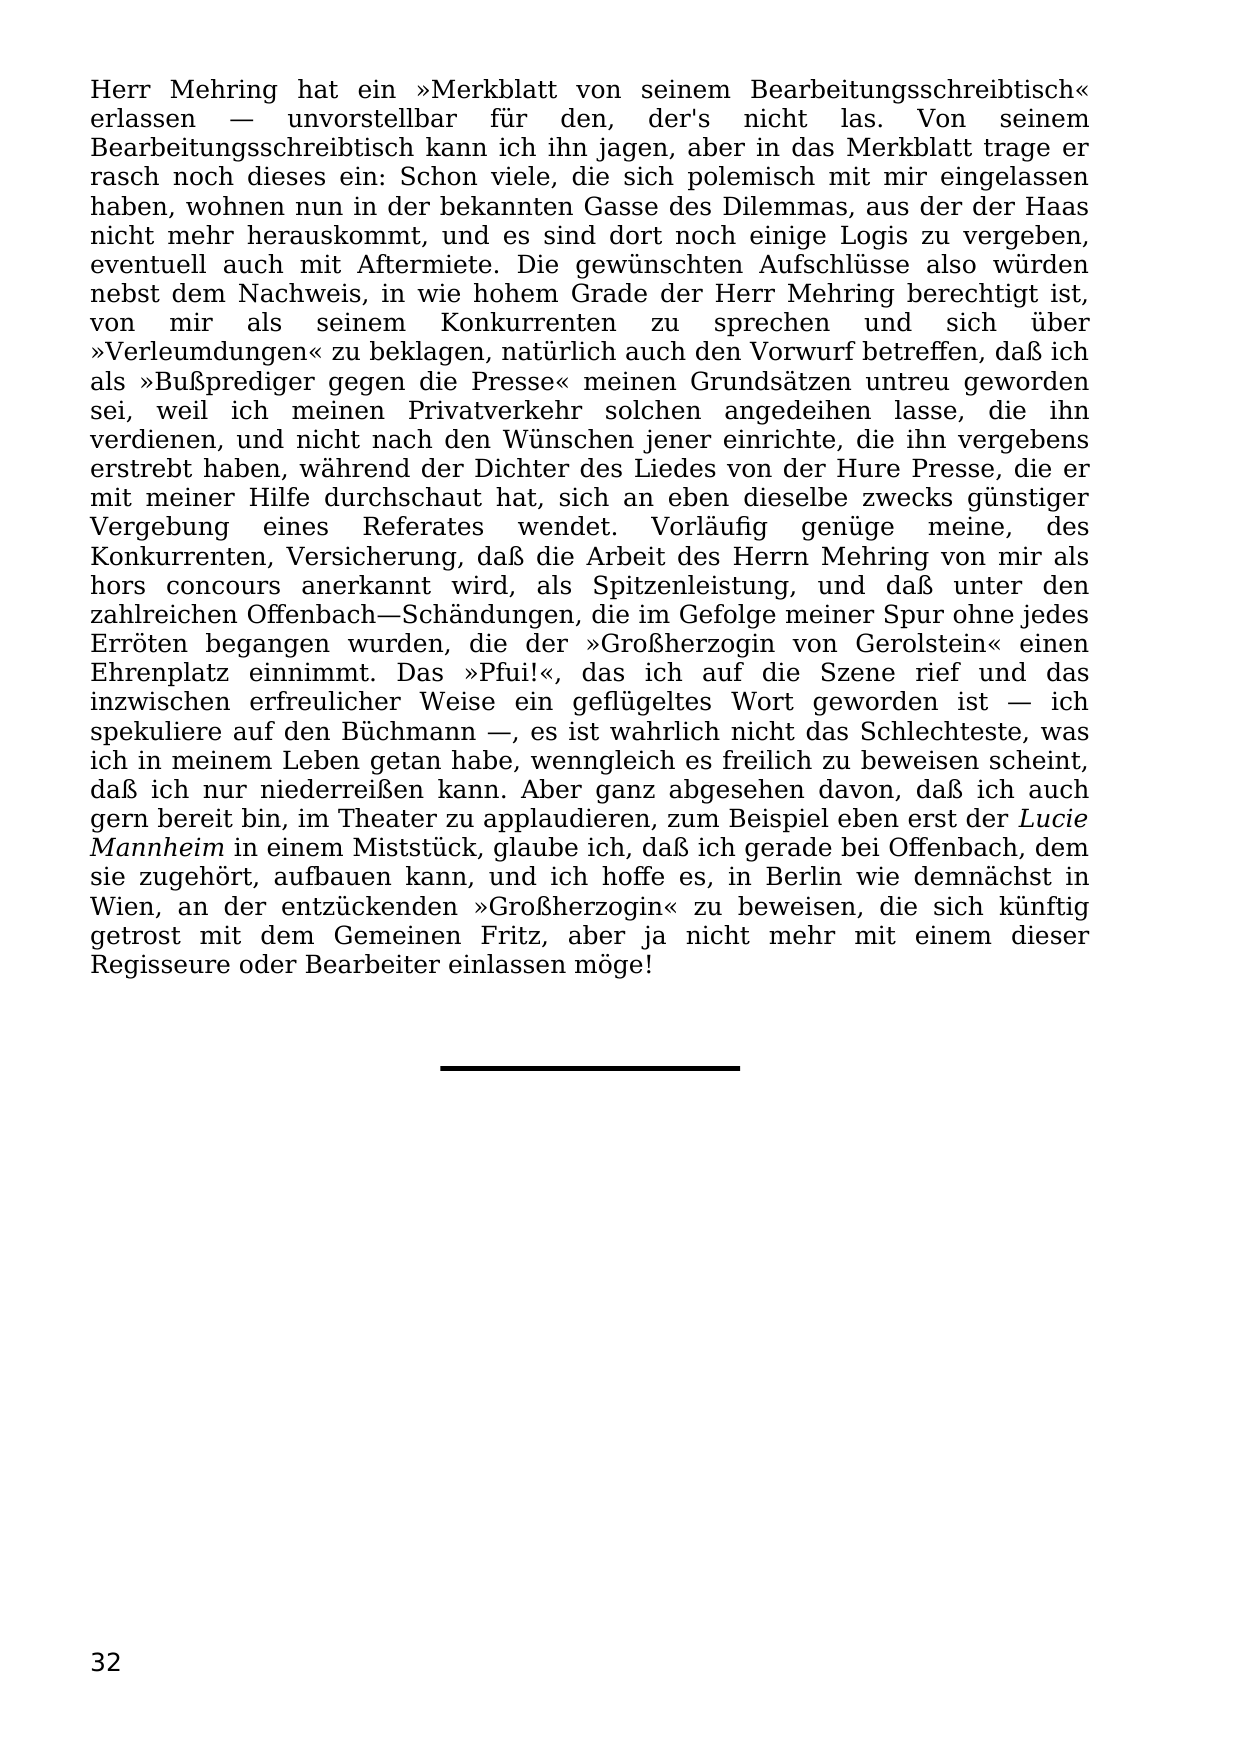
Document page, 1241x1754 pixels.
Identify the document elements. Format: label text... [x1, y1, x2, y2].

text Herr Mehring hat ein »Merkblatt von seinem Bearbeitungsschreibtisch« erlassen — unvorstellbar für den, der's nicht las. Von seinem Bearbeitungsschreibtisch kann ich ihn jagen, aber in das Merkblatt trage er rasch noch dieses ein: Schon viele, die sich polemisch mit mir eingelassen haben, wohnen nun in der bekannten Gasse des Dilemmas, aus der der Haas nicht mehr herauskommt, und es sind dort noch einige Logis zu vergeben, eventuell auch mit Aftermiete. Die gewünschten Aufschlüsse also würden nebst dem Nachweis, in wie hohem Grade der Herr Mehring berechtigt ist, von mir als seinem Konkurrenten zu sprechen und sich über »Verleumdungen« zu beklagen, natürlich auch den Vorwurf betreffen, daß ich als »Bußprediger gegen die Presse« meinen Grundsätzen untreu geworden sei, weil ich meinen Privatverkehr solchen angedeihen lasse, die ihn verdienen, und nicht nach den Wünschen jener einrichte, die ihn vergebens erstrebt haben, während der Dichter des Liedes von der Hure Presse, die er mit meiner Hilfe durchschaut hat, sich an eben dieselbe zwecks günstiger Vergebung eines Referates wendet. Vorläufig genüge meine, des Konkurrenten, Versicherung, daß die Arbeit des Herrn Mehring von mir als hors concours anerkannt wird, als Spitzenleistung, und daß unter den zahlreichen Offenbach—Schändungen, die im Gefolge meiner Spur ohne jedes Erröten begangen wurden, die der »Großherzogin von Gerolstein« einen Ehrenplatz einnimmt. Das »Pfui!«, das ich auf die Szene rief und das inzwischen erfreulicher Weise ein geflügeltes Wort geworden ist — ich spekuliere auf den Büchmann —, es ist wahrlich nicht das Schlechteste, was ich in meinem Leben getan habe, wenngleich es freilich zu beweisen scheint, daß ich nur niederreißen kann. Aber ganz abgesehen davon, daß ich auch gern bereit bin, im Theater zu applaudieren, zum Beispiel eben erst der Lucie Mannheim in einem Miststück, glaube ich, daß ich gerade bei Offenbach, dem sie zugehört, aufbauen kann, und ich hoffe es, in Berlin wie demnächst in Wien, an der entzückenden »Großherzogin« zu beweisen, die sich künftig getrost mit dem Gemeinen Fritz, aber ja nicht mehr mit einem dieser Regisseure oder Bearbeiter einlassen möge! [90, 75, 1091, 979]
picture [440, 1066, 741, 1071]
